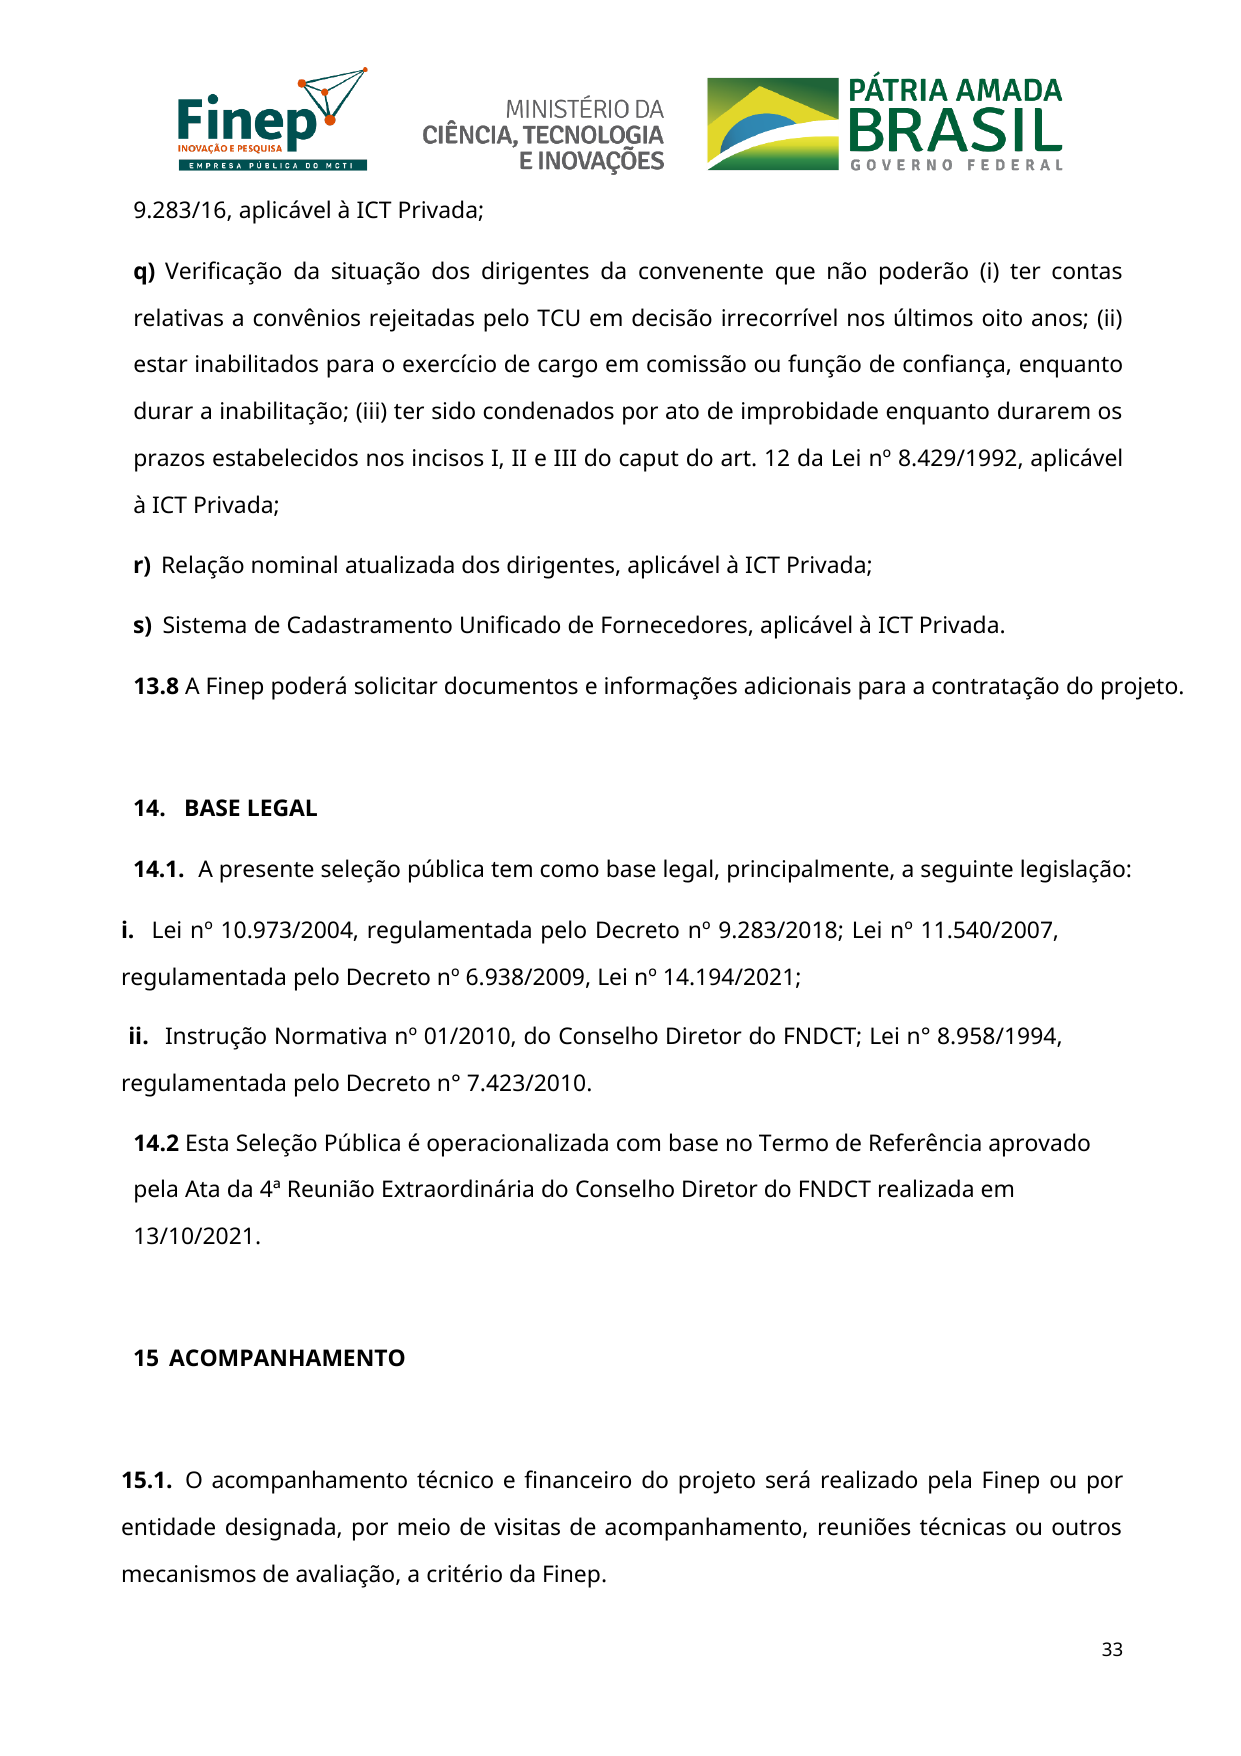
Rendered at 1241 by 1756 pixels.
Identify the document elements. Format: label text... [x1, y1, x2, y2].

list Relação nominal atualizada dos dirigentes, aplicável à ICT Privada; [133, 548, 1188, 580]
text 14.2 Esta Seleção Pública é operacionalizada com base no Termo de Referência aprovado pela Ata da 4ª Reunião Extraordinária do Conselho Diretor do FNDCT realizada em 13/10/2021. [133, 1126, 1124, 1251]
list O acompanhamento técnico e financeiro do projeto será realizado pela Finep ou por entidade designada, por meio de visitas de acompanhamento, reuniões técnicas ou outros mecanismos de avaliação, a critério da Finep. [121, 1464, 1123, 1589]
list A presente seleção pública tem como base legal, principalmente, a seguinte legislação: [133, 853, 1188, 884]
list Verificação da situação dos dirigentes da convenente que não poderão (i) ter contas relativas a convênios rejeitadas pelo TCU em decisão irrecorrível nos últimos oito anos; (ii) estar inabilitados para o exercício de cargo em comissão ou função de confiança, enquanto durar a inabilitação; (iii) ter sido condenados por ato de improbidade enquanto durarem os prazos estabelecidos nos incisos I, II e III do caput do art. 12 da Lei nº 8.429/1992, aplicável à ICT Privada; [133, 255, 1123, 520]
text 13.8 A Finep poderá solicitar documentos e informações adicionais para a contratação do projeto. [133, 670, 1188, 702]
list Lei nº 10.973/2004, regulamentada pelo Decreto nº 9.283/2018; Lei nº 11.540/2007, regulamentada pelo Decreto nº 6.938/2009, Lei nº 14.194/2021; [121, 914, 1123, 992]
list Sistema de Cadastramento Unificado de Fornecedores, aplicável à ICT Privada. [133, 609, 1188, 641]
list Instrução Normativa nº 01/2010, do Conselho Diretor do FNDCT; Lei n° 8.958/1994, regulamentada pelo Decreto n° 7.423/2010. [121, 1020, 1123, 1098]
list BASE LEGAL [133, 792, 1188, 823]
list ACOMPANHAMENTO [133, 1342, 1188, 1373]
text 9.283/16, aplicável à ICT Privada; [133, 194, 1188, 225]
